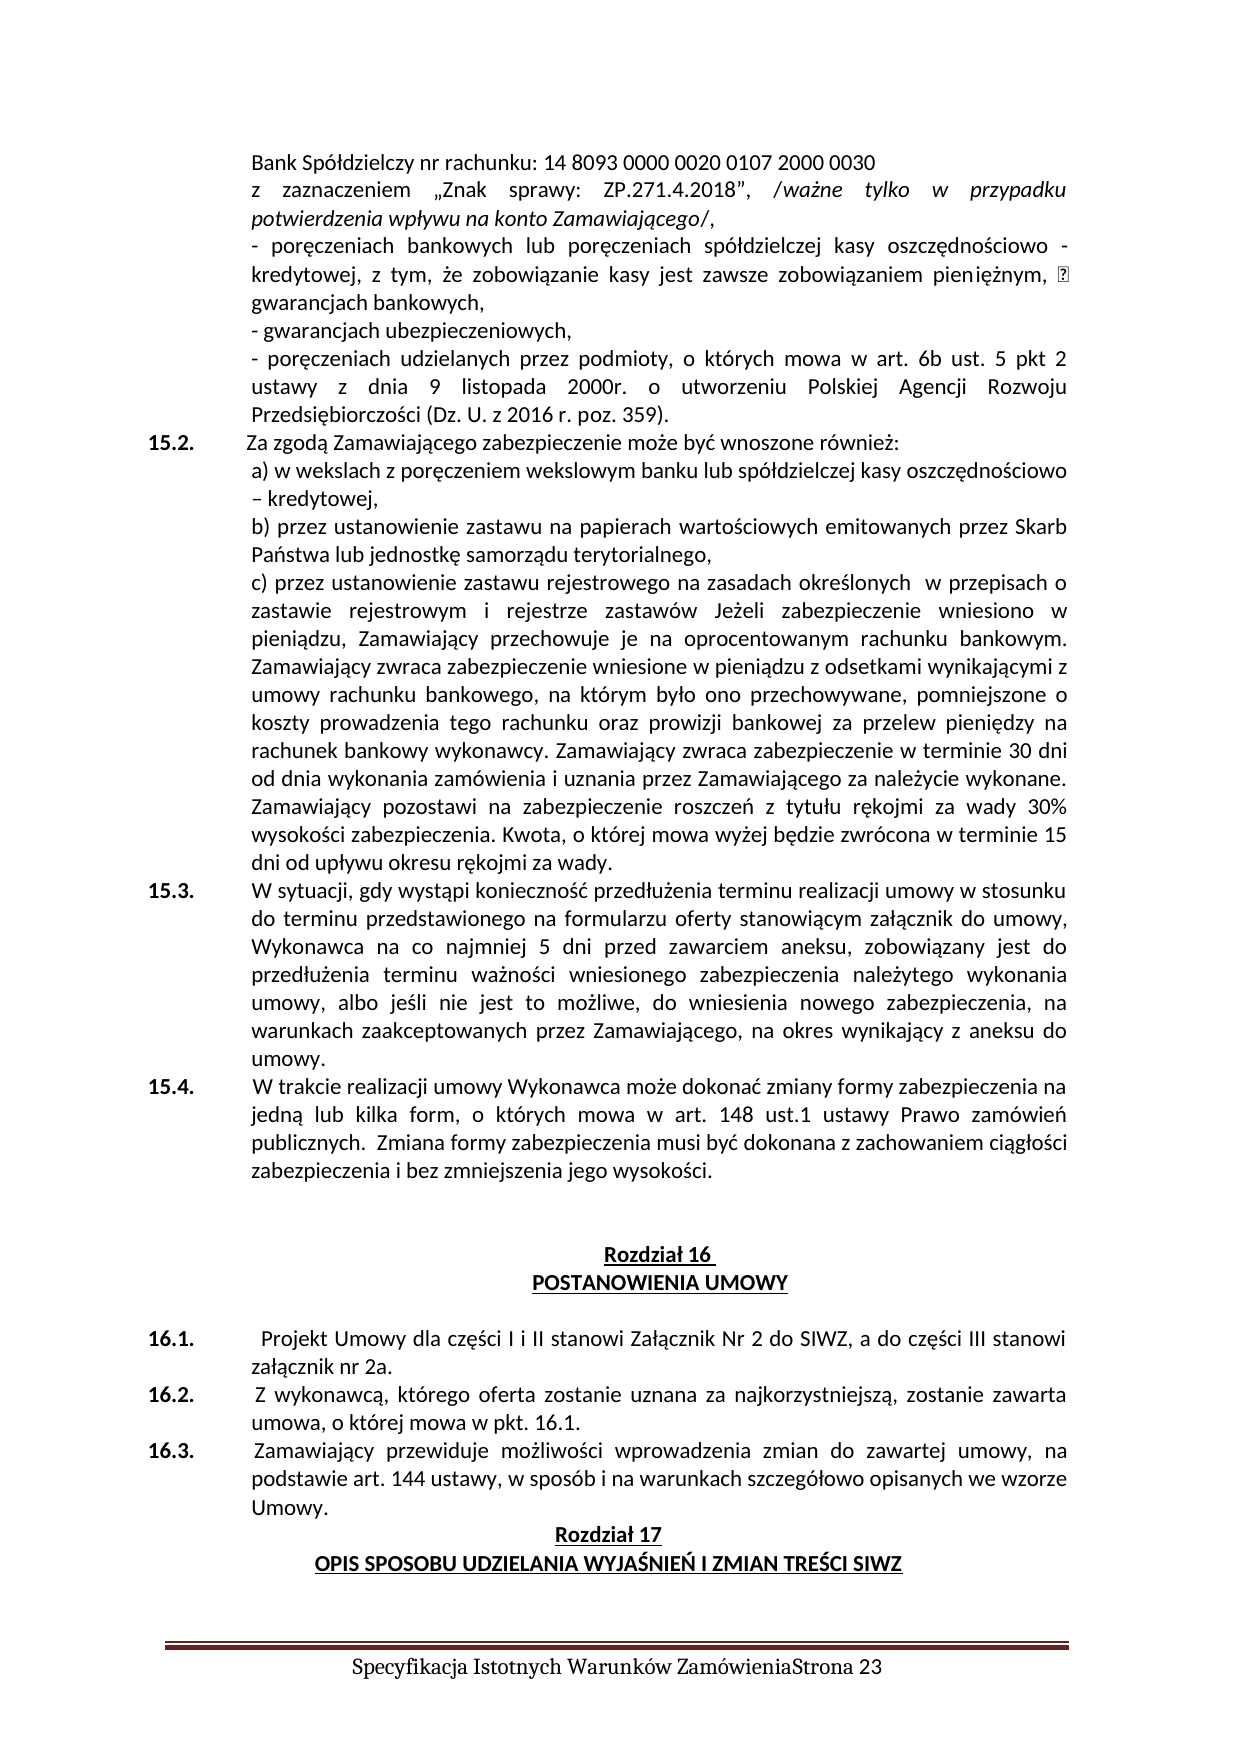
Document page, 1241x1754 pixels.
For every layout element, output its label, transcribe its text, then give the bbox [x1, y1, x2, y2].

list Bank Spółdzielczy nr rachunku: 14 8093 0000 0020 0107 2000 0030 [251, 148, 1069, 176]
list Rozdział 17 [148, 1521, 1069, 1549]
list 15.2. Za zgodą Zamawiającego zabezpieczenie może być wnoszone również: [148, 428, 1069, 456]
list 16.3. Zamawiający przewiduje możliwości wprowadzenia zmian do zawartej umowy, na podstawie art. 144 ustawy, w sposób i na warunkach szczegółowo opisanych we wzorze Umowy. [148, 1437, 1069, 1521]
list a) w wekslach z poręczeniem wekslowym banku lub spółdzielczej kasy oszczędnościowo – kredytowej, [251, 456, 1069, 512]
list - poręczeniach udzielanych przez podmioty, o których mowa w art. 6b ust. 5 pkt 2 ustawy z dnia 9 listopada 2000r. o utworzeniu Polskiej Agencji Rozwoju Przedsiębiorczości (Dz. U. z 2016 r. poz. 359). [251, 344, 1069, 428]
list 16.1. Projekt Umowy dla części I i II stanowi Załącznik Nr 2 do SIWZ, a do części III stanowi załącznik nr 2a. [148, 1324, 1069, 1381]
list b) przez ustanowienie zastawu na papierach wartościowych emitowanych przez Skarb Państwa lub jednostkę samorządu terytorialnego, [251, 512, 1069, 568]
list - poręczeniach bankowych lub poręczeniach spółdzielczej kasy oszczędnościowo - kredytowej, z tym, że zobowiązanie kasy jest zawsze zobowiązaniem pieniężnym,  gwarancjach bankowych, [251, 232, 1069, 316]
list OPIS SPOSOBU UDZIELANIA WYJAŚNIEŃ I ZMIAN TREŚCI SIWZ [148, 1549, 1069, 1577]
list c) przez ustanowienie zastawu rejestrowego na zasadach określonych w przepisach o zastawie rejestrowym i rejestrze zastawów Jeżeli zabezpieczenie wniesiono w pieniądzu, Zamawiający przechowuje je na oprocentowanym rachunku bankowym. Zamawiający zwraca zabezpieczenie wniesione w pieniądzu z odsetkami wynikającymi z umowy rachunku bankowego, na którym było ono przechowywane, pomniejszone o koszty prowadzenia tego rachunku oraz prowizji bankowej za przelew pieniędzy na rachunek bankowy wykonawcy. Zamawiający zwraca zabezpieczenie w terminie 30 dni od dnia wykonania zamówienia i uznania przez Zamawiającego za należycie wykonane. Zamawiający pozostawi na zabezpieczenie roszczeń z tytułu rękojmi za wady 30% wysokości zabezpieczenia. Kwota, o której mowa wyżej będzie zwrócona w terminie 15 dni od upływu okresu rękojmi za wady. [251, 568, 1069, 876]
list 15.4. W trakcie realizacji umowy Wykonawca może dokonać zmiany formy zabezpieczenia na jedną lub kilka form, o których mowa w art. 148 ust.1 ustawy Prawo zamówień publicznych. Zmiana formy zabezpieczenia musi być dokonana z zachowaniem ciągłości zabezpieczenia i bez zmniejszenia jego wysokości. [148, 1072, 1069, 1184]
list Rozdział 16 [251, 1240, 1069, 1268]
list - gwarancjach ubezpieczeniowych, [251, 316, 1069, 344]
list POSTANOWIENIA UMOWY [251, 1268, 1069, 1296]
list z zaznaczeniem „Znak sprawy: ZP.271.4.2018”, /ważne tylko w przypadku potwierdzenia wpływu na konto Zamawiającego/, [251, 176, 1069, 232]
list 16.2. Z wykonawcą, którego oferta zostanie uznana za najkorzystniejszą, zostanie zawarta umowa, o której mowa w pkt. 16.1. [148, 1381, 1069, 1437]
list 15.3. W sytuacji, gdy wystąpi konieczność przedłużenia terminu realizacji umowy w stosunku do terminu przedstawionego na formularzu oferty stanowiącym załącznik do umowy, Wykonawca na co najmniej 5 dni przed zawarciem aneksu, zobowiązany jest do przedłużenia terminu ważności wniesionego zabezpieczenia należytego wykonania umowy, albo jeśli nie jest to możliwe, do wniesienia nowego zabezpieczenia, na warunkach zaakceptowanych przez Zamawiającego, na okres wynikający z aneksu do umowy. [148, 876, 1069, 1072]
